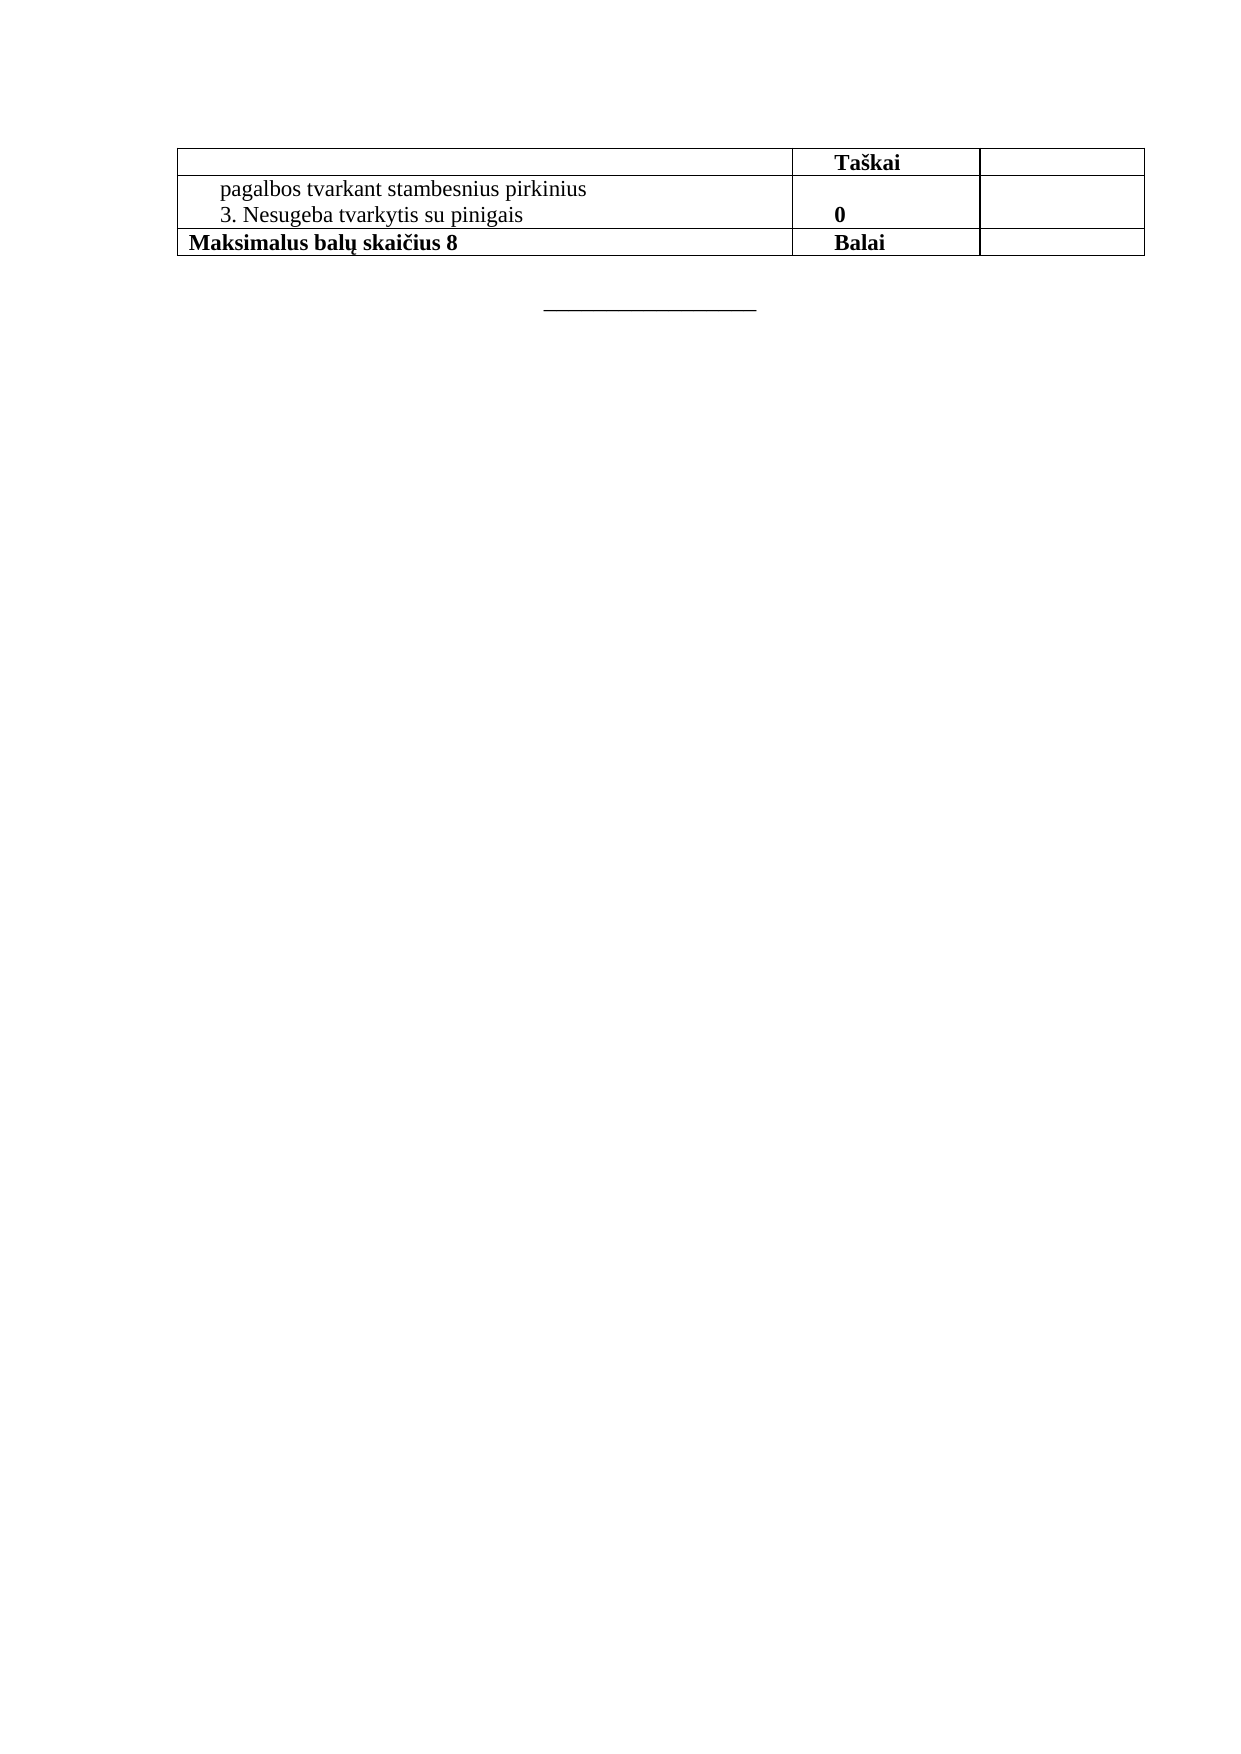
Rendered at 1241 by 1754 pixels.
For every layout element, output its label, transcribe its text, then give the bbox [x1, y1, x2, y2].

table_cell [981, 229, 1144, 255]
table_cell [793, 176, 979, 201]
table_header [981, 149, 1144, 175]
table_cell pagalbos tvarkant stambesnius pirkinius [178, 176, 792, 201]
table_cell Maksimalus balų skaičius 8 [178, 229, 792, 255]
table_header [178, 149, 792, 175]
text _________________ [177, 285, 1122, 314]
table_header Taškai [793, 149, 979, 175]
table_cell [981, 201, 1144, 228]
table_cell [981, 176, 1144, 201]
table_cell 3. Nesugeba tvarkytis su pinigais [178, 201, 792, 228]
table_cell 0 [793, 201, 979, 228]
table_cell Balai [793, 229, 979, 255]
